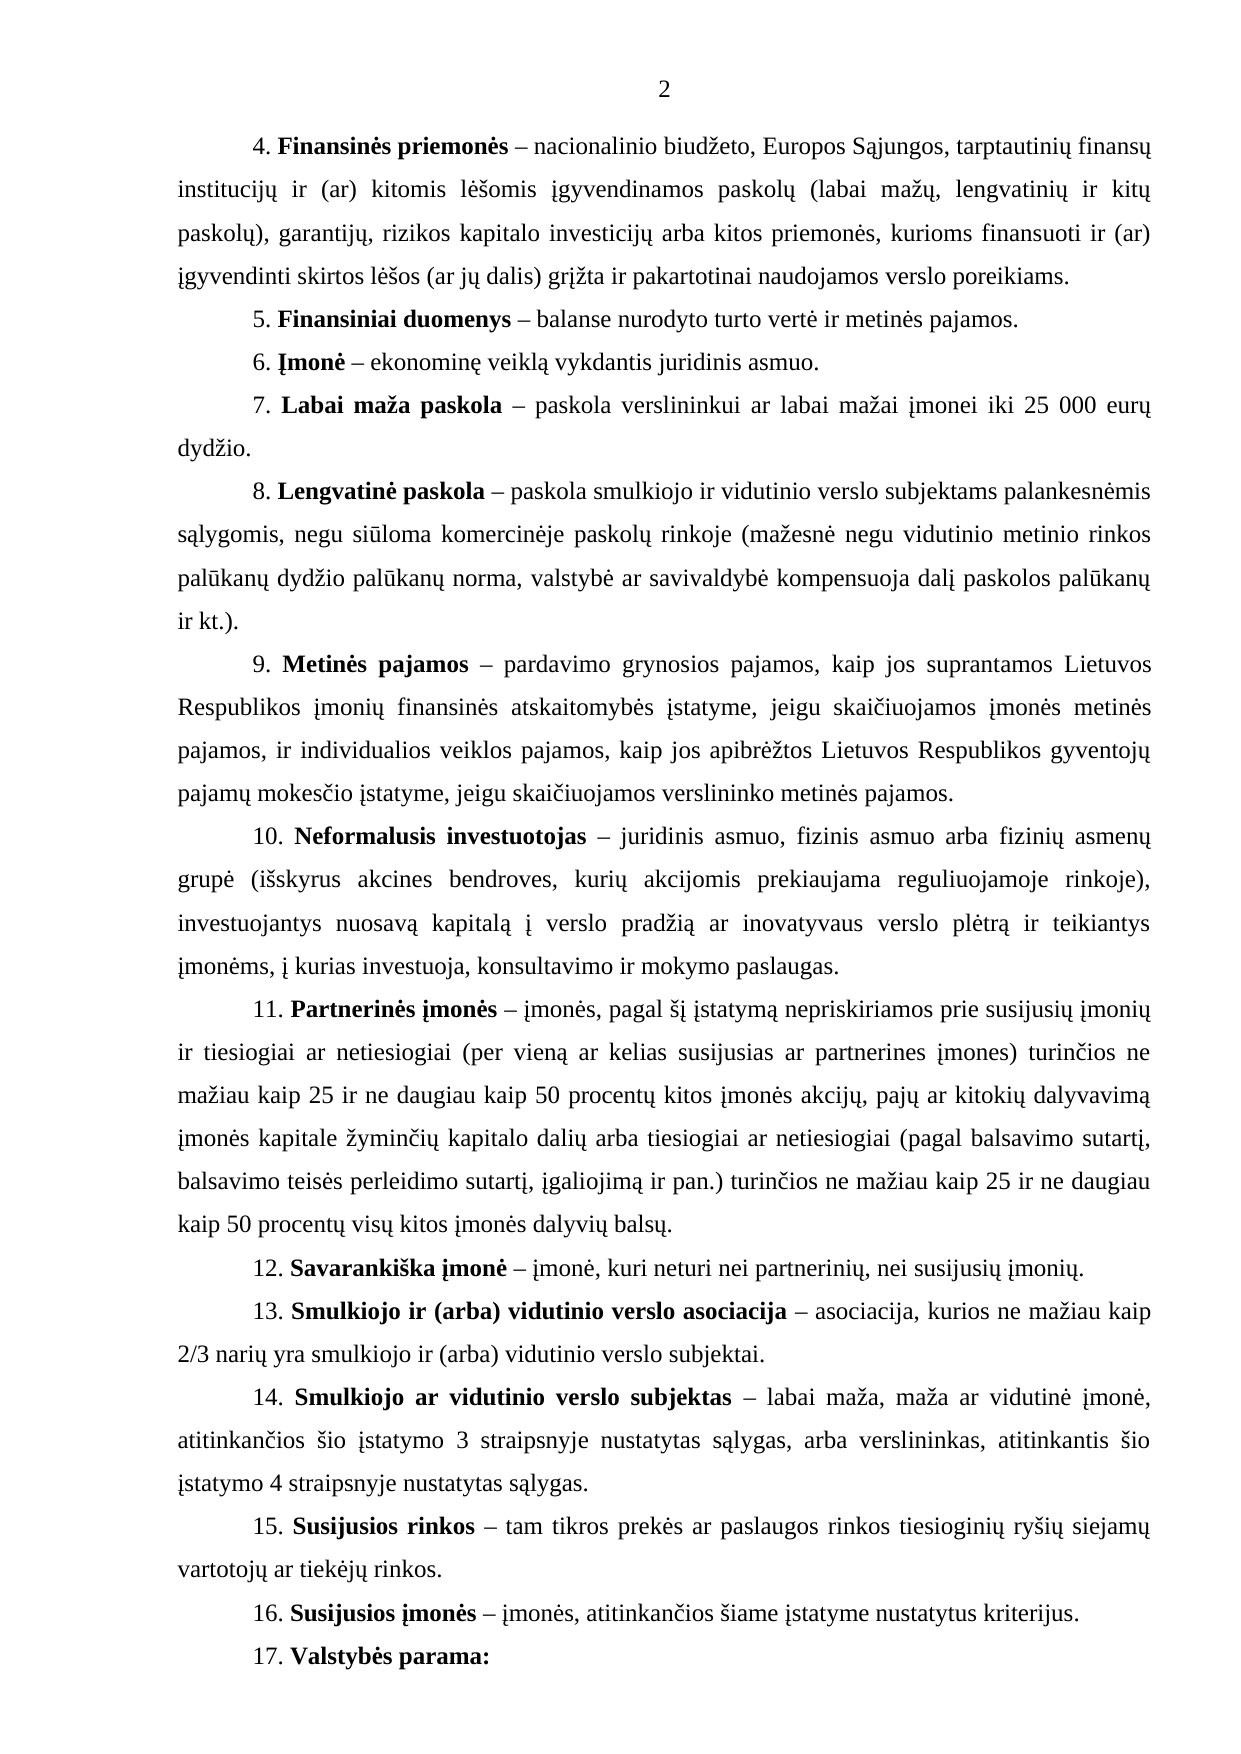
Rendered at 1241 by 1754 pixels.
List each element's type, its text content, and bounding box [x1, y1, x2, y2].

text 7. Labai maža paskola – paskola verslininkui ar labai mažai įmonei iki 25 000 eurų dydžio. [177, 390, 1152, 462]
text 4. Finansinės priemonės – nacionalinio biudžeto, Europos Sąjungos, tarptautinių finansų institucijų ir (ar) kitomis lėšomis įgyvendinamos paskolų (labai mažų, lengvatinių ir kitų paskolų), garantijų, rizikos kapitalo investicijų arba kitos priemonės, kurioms finansuoti ir (ar) įgyvendinti skirtos lėšos (ar jų dalis) grįžta ir pakartotinai naudojamos verslo poreikiams. [177, 131, 1152, 289]
text 8. Lengvatinė paskola – paskola smulkiojo ir vidutinio verslo subjektams palankesnėmis sąlygomis, negu siūloma komercinėje paskolų rinkoje (mažesnė negu vidutinio metinio rinkos palūkanų dydžio palūkanų norma, valstybė ar savivaldybė kompensuoja dalį paskolos palūkanų ir kt.). [177, 476, 1152, 634]
text 16. Susijusios įmonės – įmonės, atitinkančios šiame įstatyme nustatytus kriterijus. [177, 1598, 1152, 1626]
text 6. Įmonė – ekonominę veiklą vykdantis juridinis asmuo. [177, 347, 1152, 376]
text 17. Valstybės parama: [177, 1641, 1152, 1669]
text 5. Finansiniai duomenys – balanse nurodyto turto vertė ir metinės pajamos. [177, 304, 1152, 333]
text 11. Partnerinės įmonės – įmonės, pagal šį įstatymą nepriskiriamos prie susijusių įmonių ir tiesiogiai ar netiesiogiai (per vieną ar kelias susijusias ar partnerines įmones) turinčios ne mažiau kaip 25 ir ne daugiau kaip 50 procentų kitos įmonės akcijų, pajų ar kitokių dalyvavimą įmonės kapitale žyminčių kapitalo dalių arba tiesiogiai ar netiesiogiai (pagal balsavimo sutartį, balsavimo teisės perleidimo sutartį, įgaliojimą ir pan.) turinčios ne mažiau kaip 25 ir ne daugiau kaip 50 procentų visų kitos įmonės dalyvių balsų. [177, 994, 1152, 1238]
text 15. Susijusios rinkos – tam tikros prekės ar paslaugos rinkos tiesioginių ryšių siejamų vartotojų ar tiekėjų rinkos. [177, 1511, 1152, 1583]
text 9. Metinės pajamos – pardavimo grynosios pajamos, kaip jos suprantamos Lietuvos Respublikos įmonių finansinės atskaitomybės įstatyme, jeigu skaičiuojamos įmonės metinės pajamos, ir individualios veiklos pajamos, kaip jos apibrėžtos Lietuvos Respublikos gyventojų pajamų mokesčio įstatyme, jeigu skaičiuojamos verslininko metinės pajamos. [177, 649, 1152, 807]
text 10. Neformalusis investuotojas – juridinis asmuo, fizinis asmuo arba fizinių asmenų grupė (išskyrus akcines bendroves, kurių akcijomis prekiaujama reguliuojamoje rinkoje), investuojantys nuosavą kapitalą į verslo pradžią ar inovatyvaus verslo plėtrą ir teikiantys įmonėms, į kurias investuoja, konsultavimo ir mokymo paslaugas. [177, 821, 1152, 979]
text 14. Smulkiojo ar vidutinio verslo subjektas – labai maža, maža ar vidutinė įmonė, atitinkančios šio įstatymo 3 straipsnyje nustatytas sąlygas, arba verslininkas, atitinkantis šio įstatymo 4 straipsnyje nustatytas sąlygas. [177, 1382, 1152, 1497]
text 12. Savarankiška įmonė – įmonė, kuri neturi nei partnerinių, nei susijusių įmonių. [177, 1253, 1152, 1281]
text 13. Smulkiojo ir (arba) vidutinio verslo asociacija – asociacija, kurios ne mažiau kaip 2/3 narių yra smulkiojo ir (arba) vidutinio verslo subjektai. [177, 1296, 1152, 1368]
